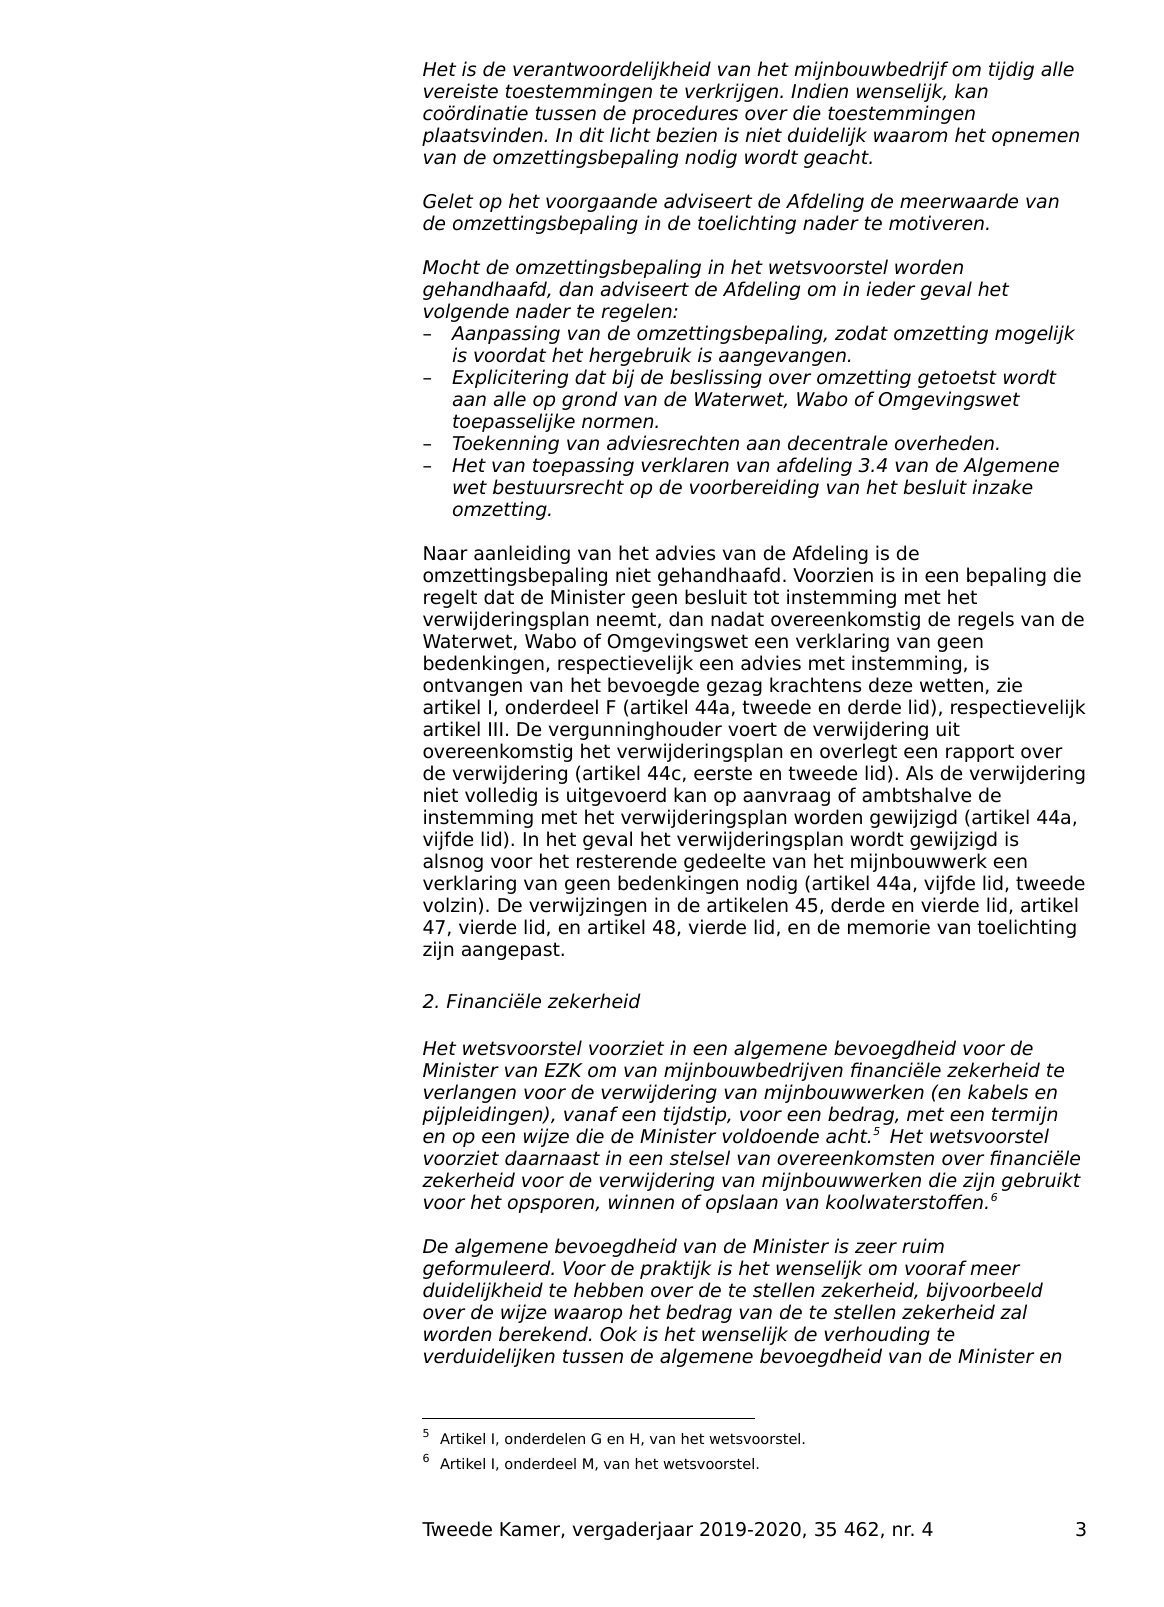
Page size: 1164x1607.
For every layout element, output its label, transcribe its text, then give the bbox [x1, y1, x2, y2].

text Naar aanleiding van het advies van de Afdeling is de omzettingsbepaling niet gehandhaafd. Voorzien is in een bepaling die regelt dat de Minister geen besluit tot instemming met het verwijderingsplan neemt, dan nadat overeenkomstig de regels van de Waterwet, Wabo of Omgevingswet een verklaring van geen bedenkingen, respectievelijk een advies met instemming, is ontvangen van het bevoegde gezag krachtens deze wetten, zie artikel I, onderdeel F (artikel 44a, tweede en derde lid), respectievelijk artikel III. De vergunninghouder voert de verwijdering uit overeenkomstig het verwijderingsplan en overlegt een rapport over de verwijdering (artikel 44c, eerste en tweede lid). Als de verwijdering niet volledig is uitgevoerd kan op aanvraag of ambtshalve de instemming met het verwijderingsplan worden gewijzigd (artikel 44a, vijfde lid). In het geval het verwijderingsplan wordt gewijzigd is alsnog voor het resterende gedeelte van het mijnbouwwerk een verklaring van geen bedenkingen nodig (artikel 44a, vijfde lid, tweede volzin). De verwijzingen in de artikelen 45, derde en vierde lid, artikel 47, vierde lid, en artikel 48, vierde lid, en de memorie van toelichting zijn aangepast. [422, 543, 1087, 961]
text Artikel I, onderdelen G en H, van het wetsvoorstel. [422, 1427, 1087, 1449]
text – Toekenning van adviesrechten aan decentrale overheden. [422, 433, 1087, 455]
text Het wetsvoorstel voorziet in een algemene bevoegdheid voor de Minister van EZK om van mijnbouwbedrijven financiële zekerheid te verlangen voor de verwijdering van mijnbouwwerken (en kabels en pijpleidingen), vanaf een tijdstip, voor een bedrag, met een termijn en op een wijze die de Minister voldoende acht. Het wetsvoorstel voorziet daarnaast in een stelsel van overeenkomsten over financiële zekerheid voor de verwijdering van mijnbouwwerken die zijn gebruikt voor het opsporen, winnen of opslaan van koolwaterstoffen. [422, 1038, 1087, 1214]
text Het is de verantwoordelijkheid van het mijnbouwbedrijf om tijdig alle vereiste toestemmingen te verkrijgen. Indien wenselijk, kan coördinatie tussen de procedures over die toestemmingen plaatsvinden. In dit licht bezien is niet duidelijk waarom het opnemen van de omzettingsbepaling nodig wordt geacht. [422, 59, 1087, 169]
subtitle 2. Financiële zekerheid [422, 991, 1087, 1013]
text Gelet op het voorgaande adviseert de Afdeling de meerwaarde van de omzettingsbepaling in de toelichting nader te motiveren. [422, 191, 1087, 235]
text – Explicitering dat bij de beslissing over omzetting getoetst wordt aan alle op grond van de Waterwet, Wabo of Omgevingswet toepasselijke normen. [422, 367, 1087, 433]
text – Aanpassing van de omzettingsbepaling, zodat omzetting mogelijk is voordat het hergebruik is aangevangen. [422, 323, 1087, 367]
text De algemene bevoegdheid van de Minister is zeer ruim geformuleerd. Voor de praktijk is het wenselijk om vooraf meer duidelijkheid te hebben over de te stellen zekerheid, bijvoorbeeld over de wijze waarop het bedrag van de te stellen zekerheid zal worden berekend. Ook is het wenselijk de verhouding te verduidelijken tussen de algemene bevoegdheid van de Minister en [422, 1236, 1087, 1368]
text Mocht de omzettingsbepaling in het wetsvoorstel worden gehandhaafd, dan adviseert de Afdeling om in ieder geval het volgende nader te regelen: [422, 257, 1087, 323]
text Artikel I, onderdeel M, van het wetsvoorstel. [422, 1452, 1087, 1474]
text – Het van toepassing verklaren van afdeling 3.4 van de Algemene wet bestuursrecht op de voorbereiding van het besluit inzake omzetting. [422, 455, 1087, 521]
